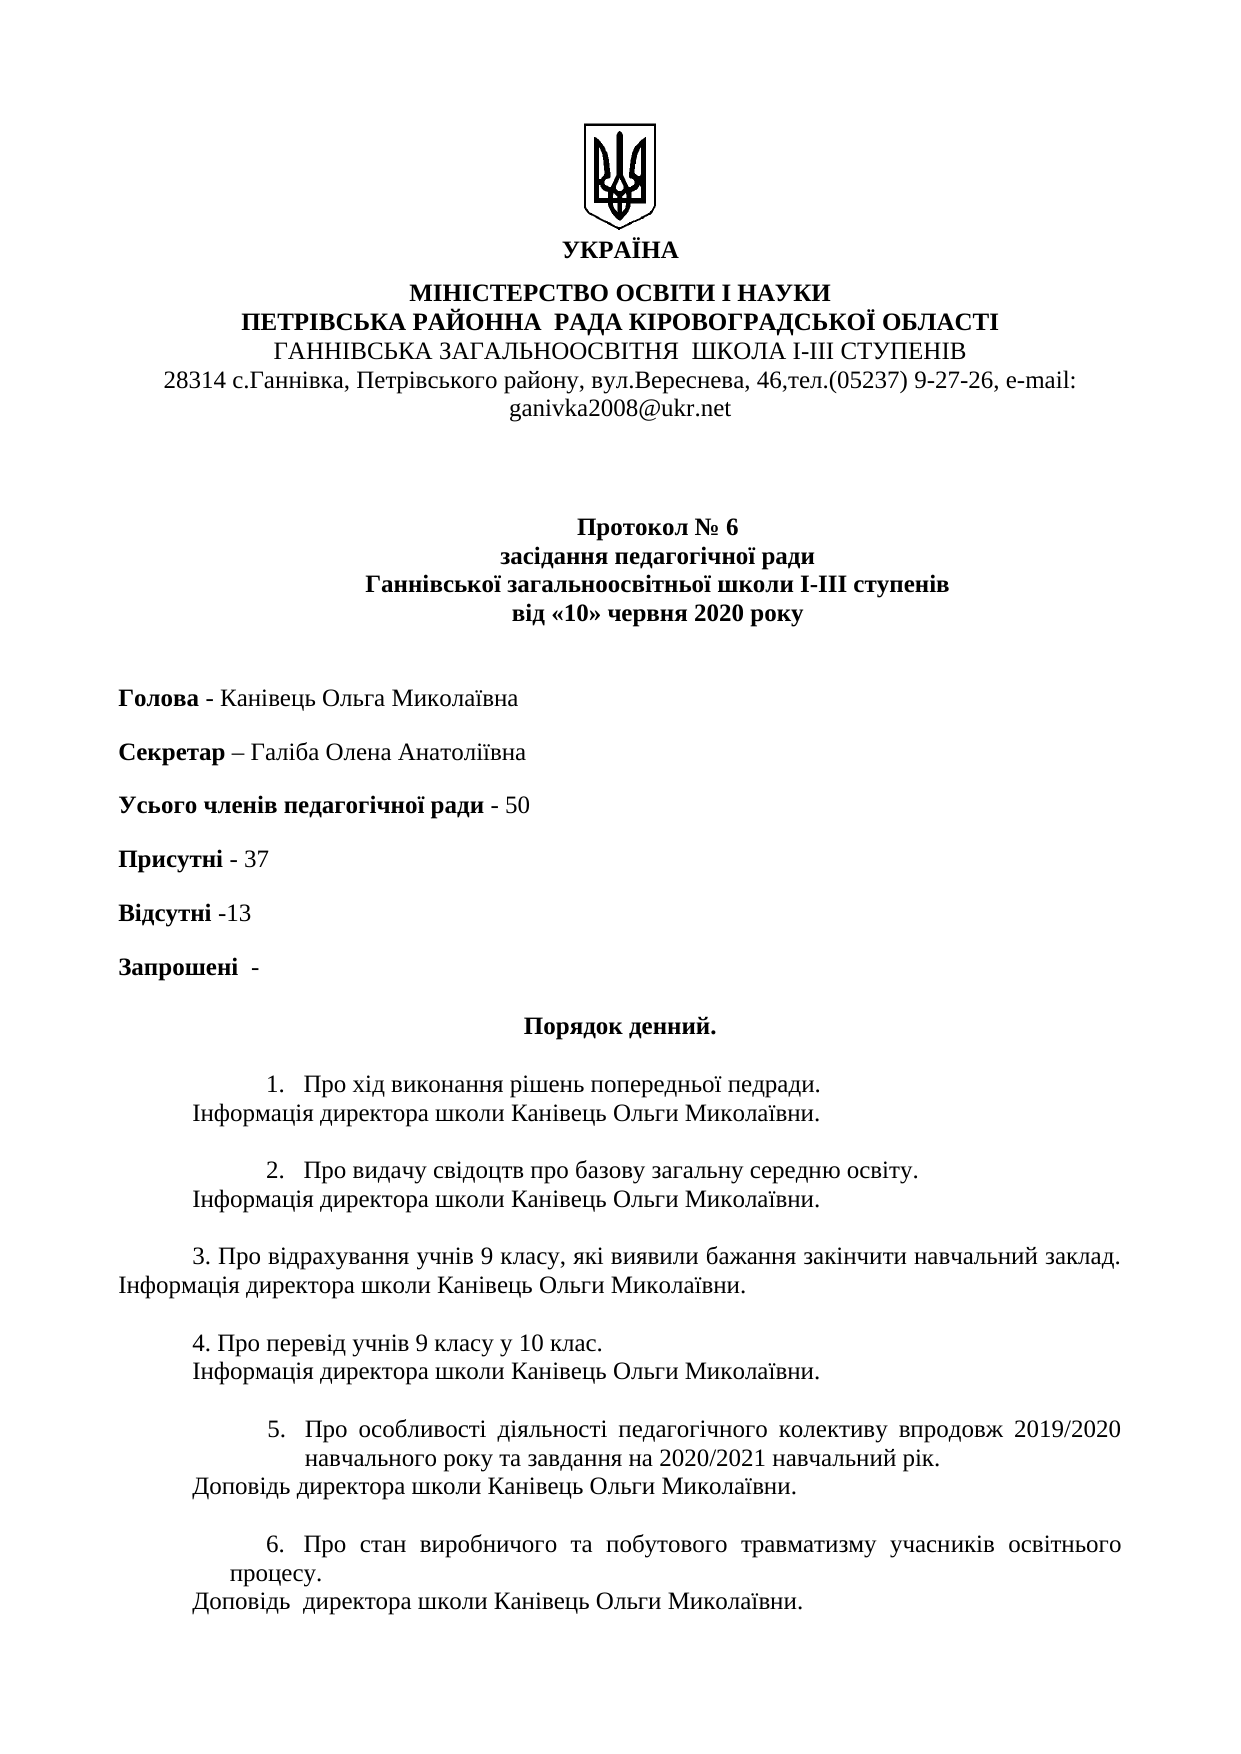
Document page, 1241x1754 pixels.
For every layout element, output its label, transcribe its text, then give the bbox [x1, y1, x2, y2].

text Доповідь директора школи Канівець Ольги Миколаївни. [118, 1471, 1122, 1500]
text Ганнівської загальноосвітньої школи І-ІІІ ступенів [193, 569, 1122, 598]
text засідання педагогічної ради [193, 541, 1122, 569]
text Доповідь директора школи Канівець Ольги Миколаївни. [118, 1586, 1122, 1615]
text Протокол № 6 [193, 512, 1122, 541]
text Інформація директора школи Канівець Ольги Миколаївни. [118, 1098, 1122, 1126]
text ПЕТРІВСЬКА РАЙОННА РАДА КІРОВОГРАДСЬКОЇ ОБЛАСТІ [118, 307, 1122, 336]
text Запрошені - [118, 952, 1122, 981]
text 28314 с.Ганнівка, Петрівського району, вул.Вереснева, 46,тел.(05237) 9-27-26, e-mail: ganivka2008@ukr.net [118, 365, 1122, 422]
list Про стан виробничого та побутового травматизму учасників освітнього процесу. [192, 1529, 1122, 1586]
text Інформація директора школи Канівець Ольги Миколаївни. [118, 1184, 1122, 1213]
text Усього членів педагогічної ради - 50 [118, 791, 1122, 819]
text ГАННІВСЬКА ЗАГАЛЬНООСВІТНЯ ШКОЛА І-ІІІ СТУПЕНІВ [118, 336, 1122, 365]
text Секретар – Галіба Олена Анатоліївна [118, 737, 1122, 765]
text Інформація директора школи Канівець Ольги Миколаївни. [118, 1356, 1122, 1385]
text Порядок денний. [118, 1011, 1122, 1040]
text від «10» червня 2020 року [193, 598, 1122, 627]
text Відсутні -13 [118, 898, 1122, 927]
list Про хід виконання рішень попередньої педради. [192, 1069, 1122, 1098]
list Про особливості діяльності педагогічного колективу впродовж 2019/2020 навчального року та завдання на 2020/2021 навчальний рік. [267, 1414, 1122, 1471]
text 4. Про перевід учнів 9 класу у 10 клас. [118, 1328, 1122, 1356]
text УКРАЇНА [118, 235, 1122, 264]
text Присутні - 37 [118, 844, 1122, 873]
text МІНІСТЕРСТВО ОСВІТИ І НАУКИ [118, 278, 1122, 307]
list Про видачу свідоцтв про базову загальну середню освіту. [192, 1155, 1122, 1184]
text 3. Про відрахування учнів 9 класу, які виявили бажання закінчити навчальний заклад. Інформація директора школи Канівець Ольги Миколаївни. [118, 1241, 1122, 1299]
text Голова - Канівець Ольга Миколаївна [118, 683, 1122, 712]
